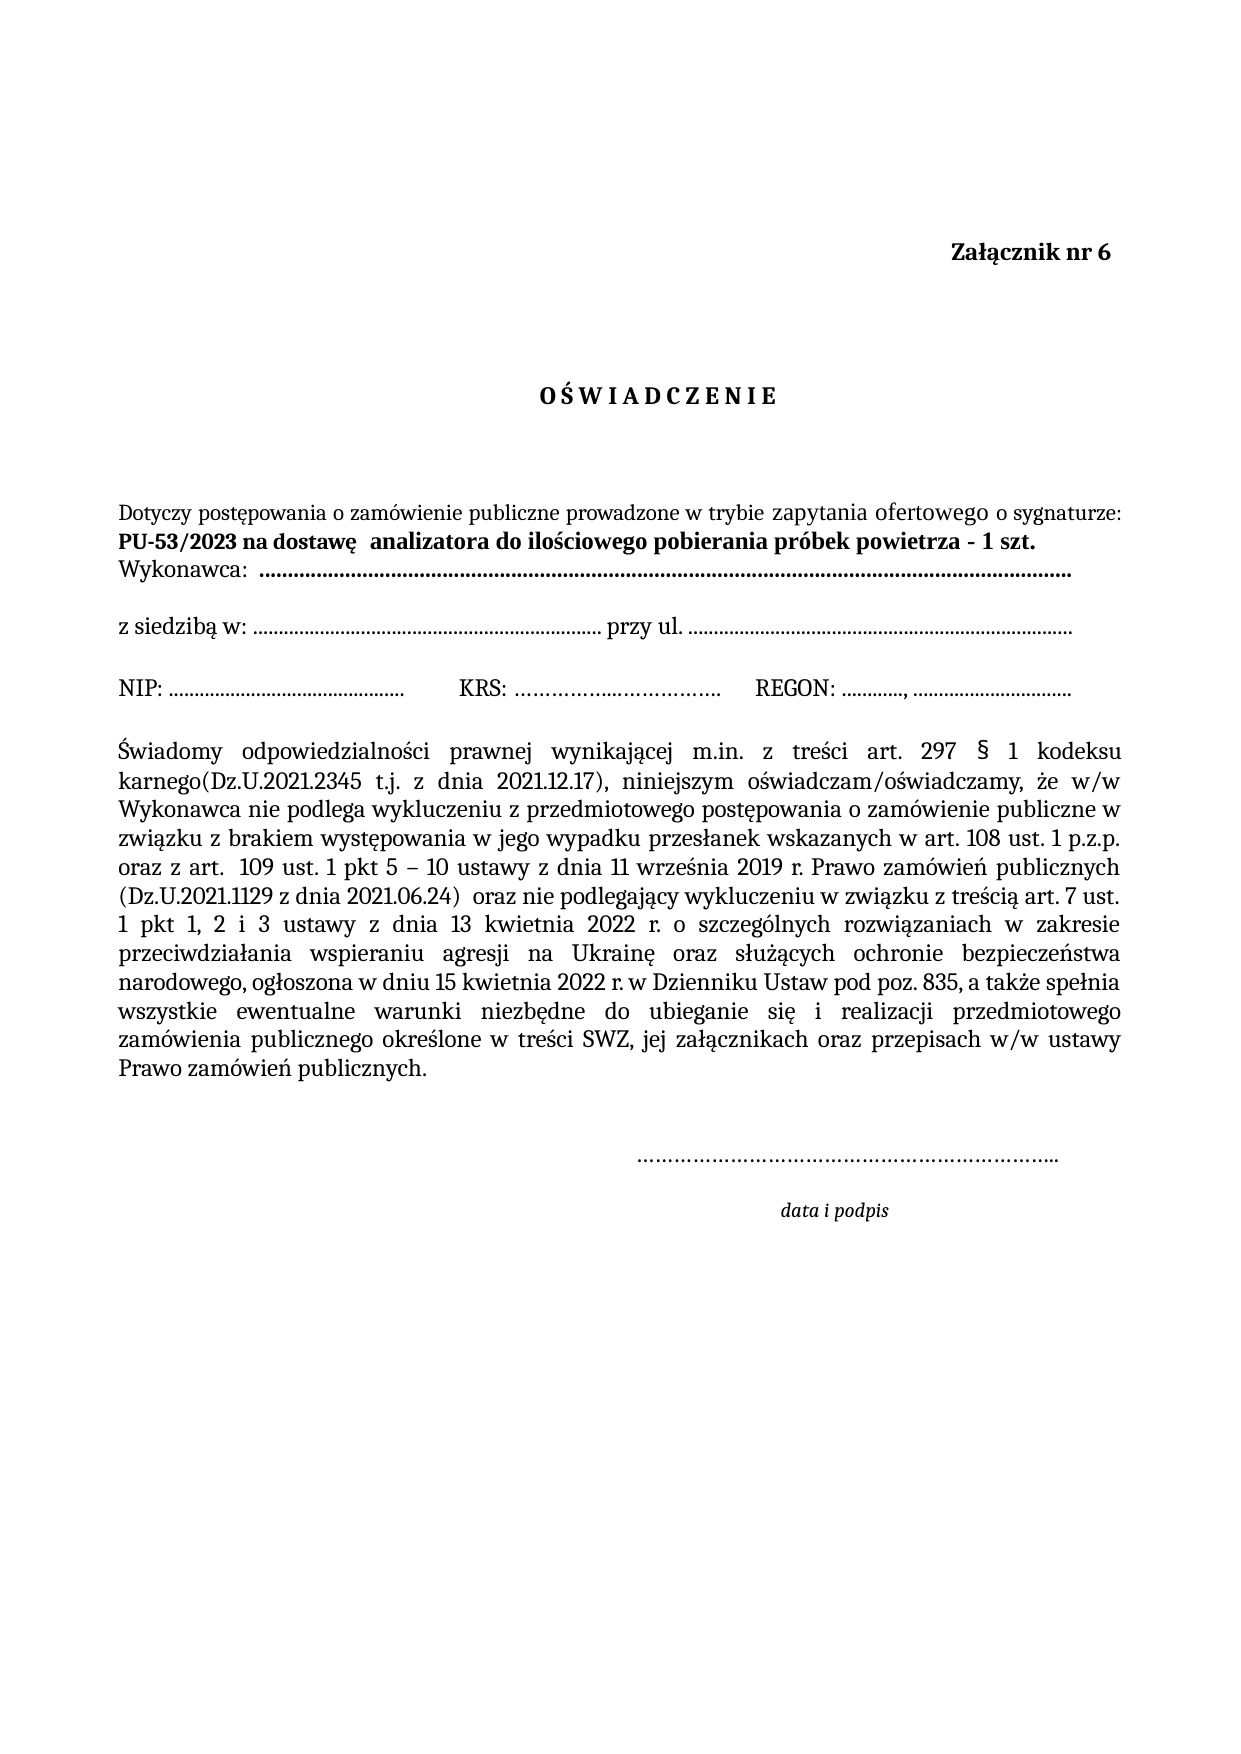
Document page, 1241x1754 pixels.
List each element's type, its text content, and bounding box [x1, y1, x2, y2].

text z siedzibą w: .................................................................... przy ul. ........................................................................... [118, 612, 1122, 641]
text Dotyczy postępowania o zamówienie publiczne prowadzone w trybie zapytania ofertowego o sygnaturze: PU-53/2023 na dostawę analizatora do ilościowego pobierania próbek powietrza - 1 szt. [118, 497, 1122, 555]
text ………………………………………………………….. [118, 1140, 1122, 1169]
text data i podpis [118, 1198, 1122, 1222]
text Załącznik nr 6 [118, 238, 1122, 267]
text NIP: .............................................. KRS: ……………...……………. REGON: ............, ............................... [118, 670, 1122, 704]
text Wykonawca: .............................................................................................................................................. [118, 555, 1122, 583]
text Świadomy odpowiedzialności prawnej wynikającej m.in. z treści art. 297 § 1 kodeksu karnego(Dz.U.2021.2345 t.j. z dnia 2021.12.17), niniejszym oświadczam/oświadczamy, że w/w Wykonawca nie podlega wykluczeniu z przedmiotowego postępowania o zamówienie publiczne w związku z brakiem występowania w jego wypadku przesłanek wskazanych w art. 108 ust. 1 p.z.p. oraz z art. 109 ust. 1 pkt 5 – 10 ustawy z dnia 11 września 2019 r. Prawo zamówień publicznych (Dz.U.2021.1129 z dnia 2021.06.24) oraz nie podlegający wykluczeniu w związku z treścią art. 7 ust. 1 pkt 1, 2 i 3 ustawy z dnia 13 kwietnia 2022 r. o szczególnych rozwiązaniach w zakresie przeciwdziałania wspieraniu agresji na Ukrainę oraz służących ochronie bezpieczeństwa narodowego, ogłoszona w dniu 15 kwietnia 2022 r. w Dzienniku Ustaw pod poz. 835, a także spełnia wszystkie ewentualne warunki niezbędne do ubieganie się i realizacji przedmiotowego zamówienia publicznego określone w treści SWZ, jej załącznikach oraz przepisach w/w ustawy Prawo zamówień publicznych. [118, 733, 1122, 1083]
text O Ś W I A D C Z E N I E [118, 382, 1122, 410]
